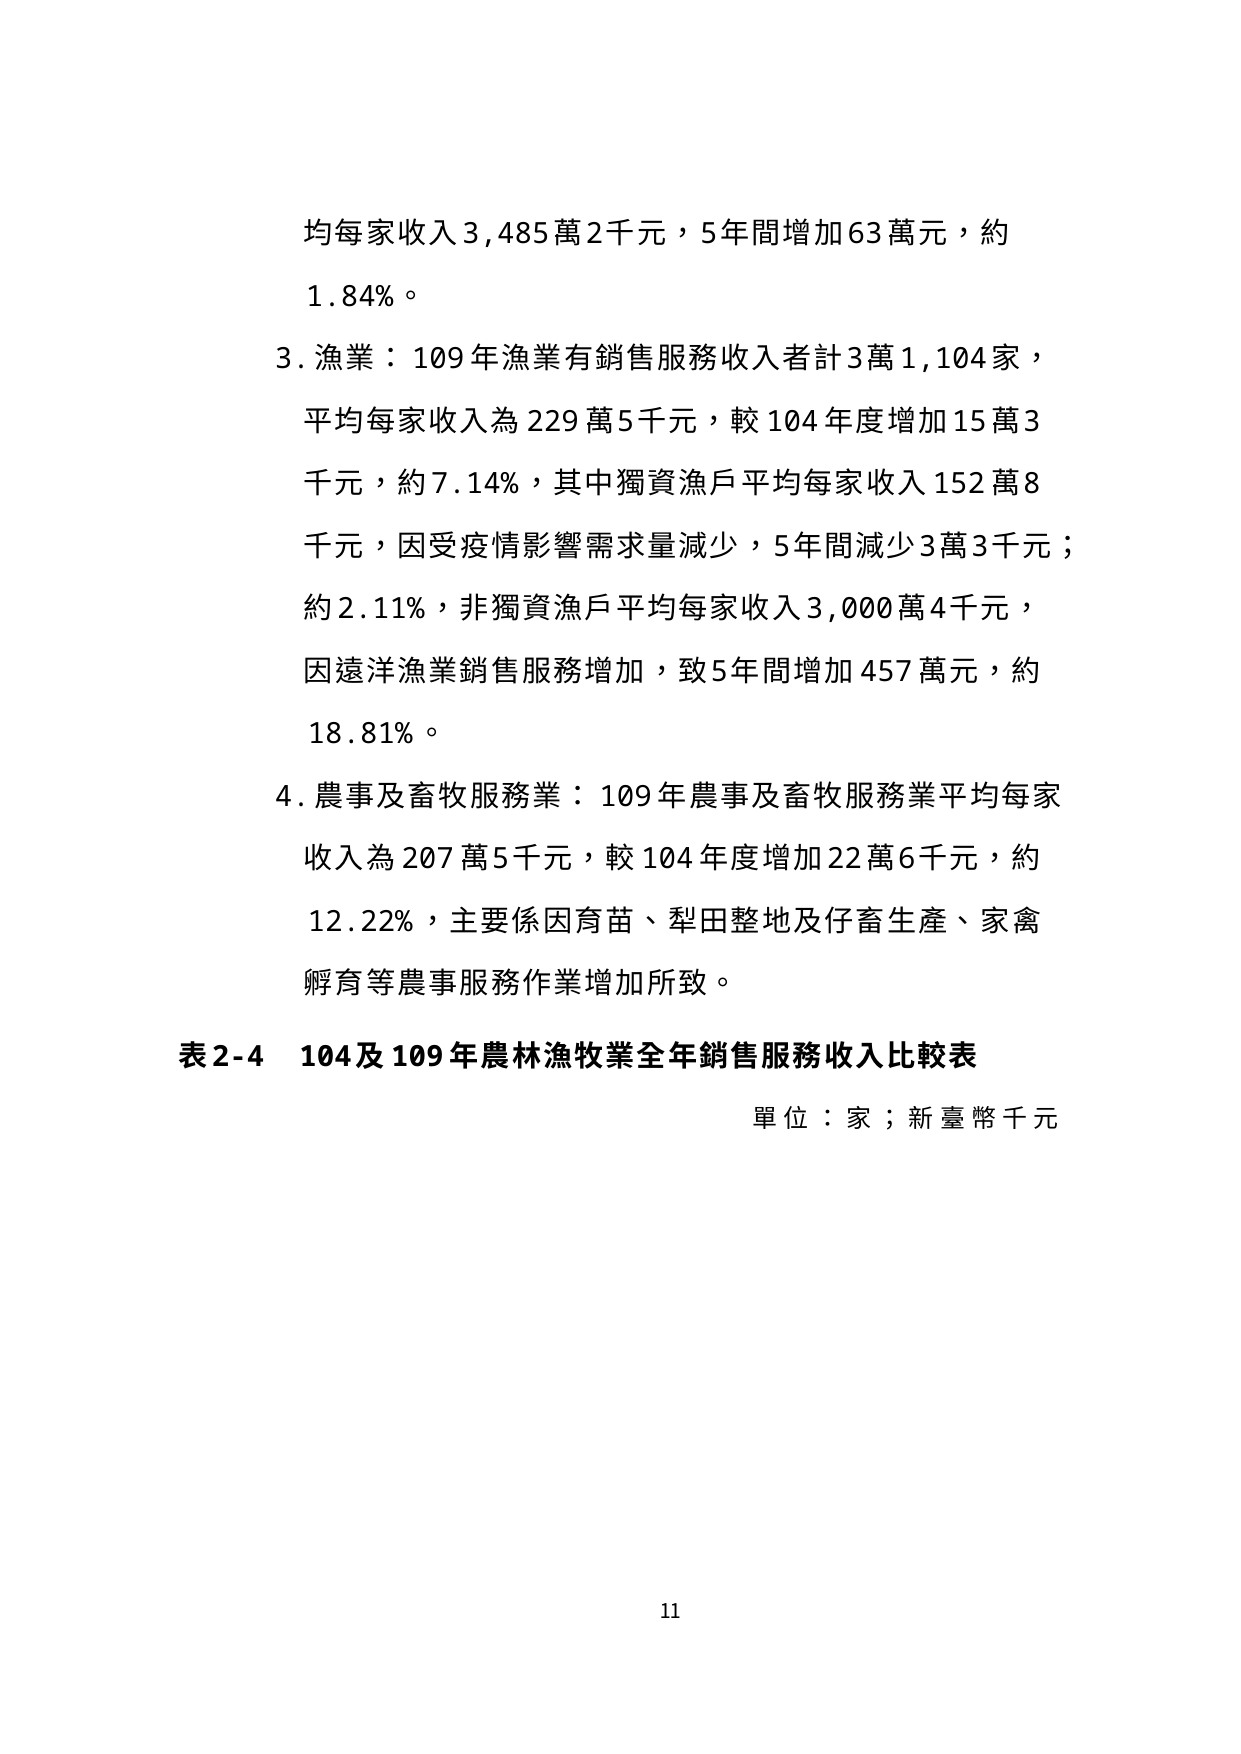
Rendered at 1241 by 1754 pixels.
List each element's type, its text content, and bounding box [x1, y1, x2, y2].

text 2.林業：109年林戶平均每家銷售服務收入為11萬7千元，較104年度增加1千元，約0.86%，據109年農林漁牧業普查總報告統計結果提要分析說明：係因以森林保護及永續經營為目標，林戶不以生產銷售為目的；林場平均每家收入3,485萬2千元，5年間增加63萬元，約1.84%。 [266, 189, 1063, 314]
text 3.漁業：109年漁業有銷售服務收入者計3萬1,104家，平均每家收入為229萬5千元，較104年度增加15萬3千元，約7.14%，其中獨資漁戶平均每家收入152萬8千元，因受疫情影響需求量減少，5年間減少3萬3千元；約2.11%，非獨資漁戶平均每家收入3,000萬4千元，因遠洋漁業銷售服務增加，致5年間增加457萬元，約18.81%。 [266, 314, 1063, 752]
text 4.農事及畜牧服務業：109年農事及畜牧服務業平均每家收入為207萬5千元，較104年度增加22萬6千元，約12.22%，主要係因育苗、犁田整地及仔畜生產、家禽孵育等農事服務作業增加所致。 [266, 752, 1063, 1002]
text 單位：家；新臺幣千元 [175, 1075, 1063, 1137]
text 表2-4 104及109年農林漁牧業全年銷售服務收入比較表 [175, 1012, 1063, 1075]
